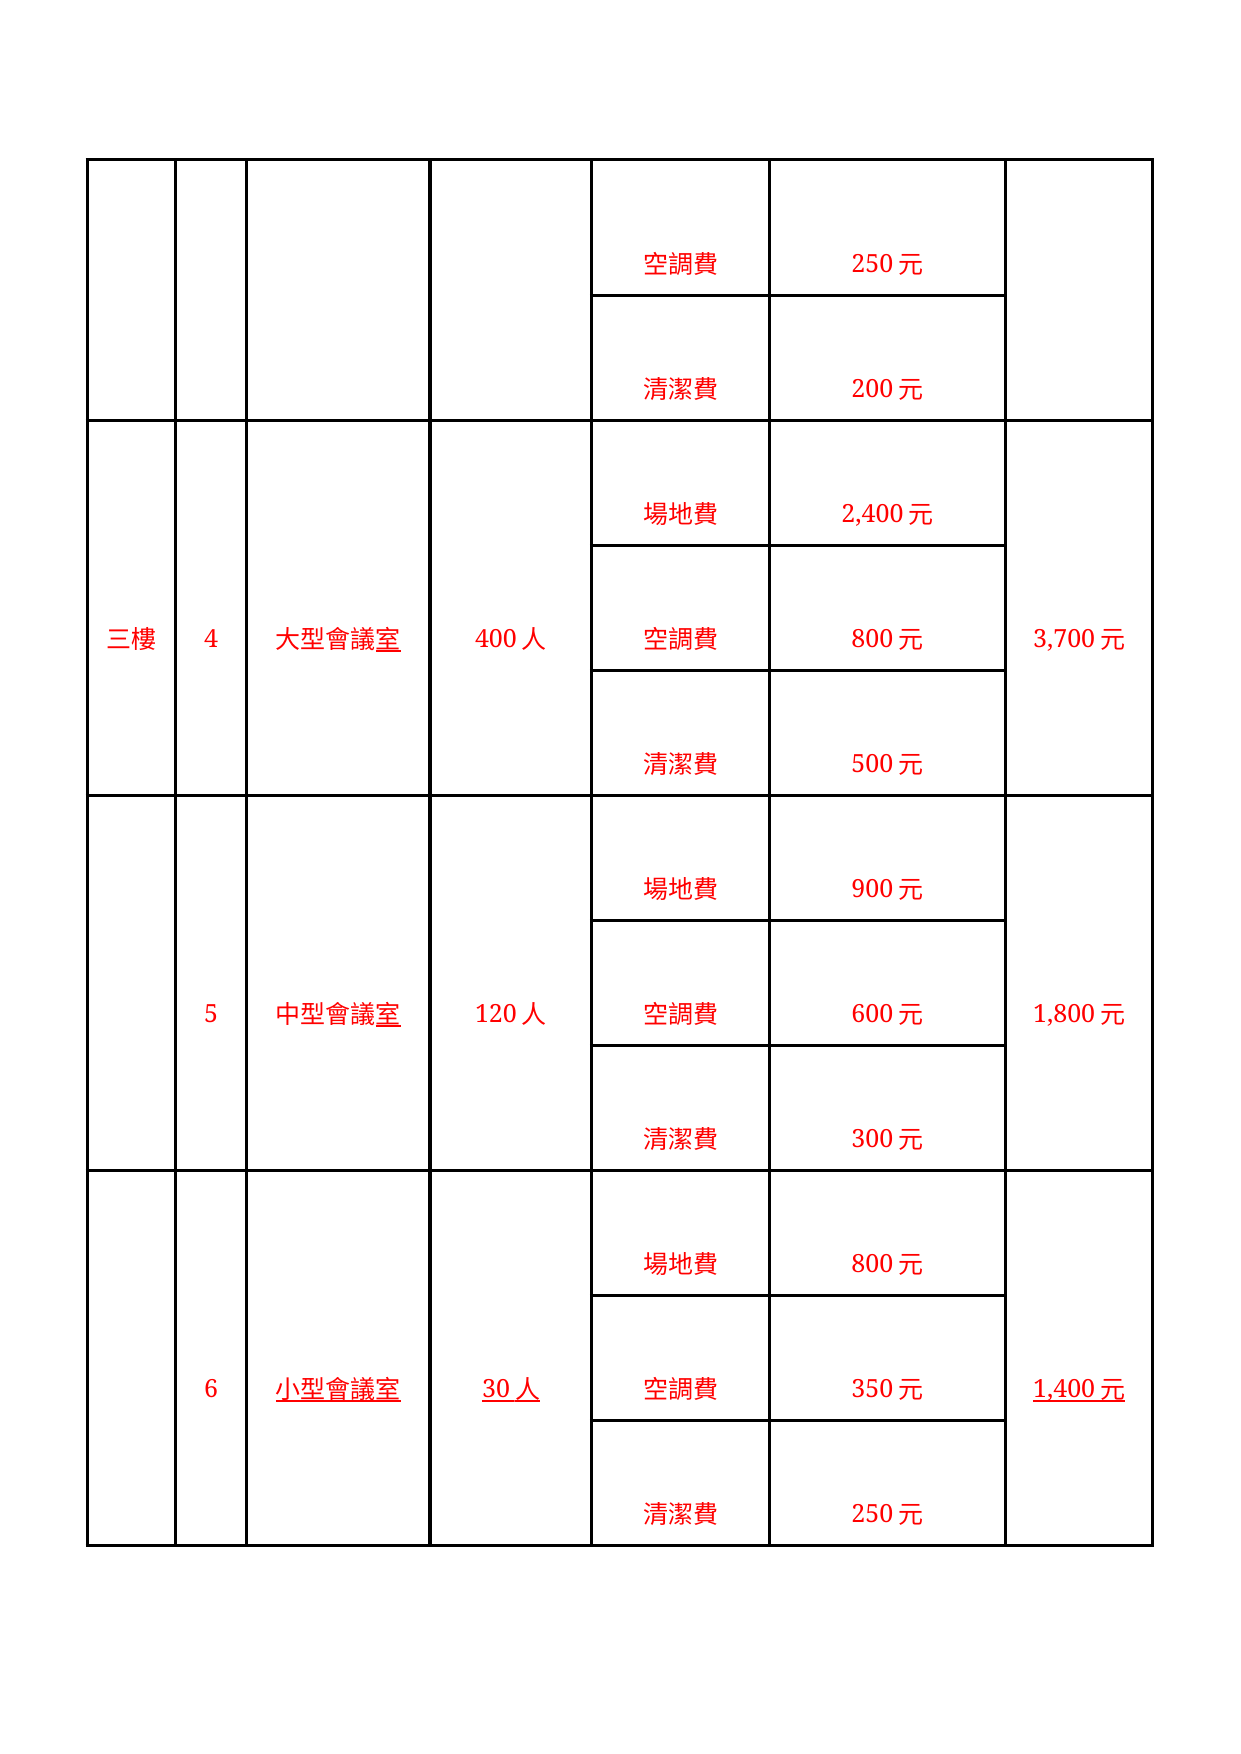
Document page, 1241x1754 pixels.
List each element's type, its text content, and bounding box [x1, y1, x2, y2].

table_cell 大型會議室 [248, 422, 428, 794]
table_cell 250元 [771, 161, 1004, 294]
table_cell 350元 [771, 1297, 1004, 1419]
table_cell [177, 161, 245, 419]
table_cell 600元 [771, 922, 1004, 1044]
table_cell 中型會議室 [248, 797, 428, 1169]
table_cell 200元 [771, 297, 1004, 419]
table_cell 800元 [771, 547, 1004, 669]
table_cell 空調費 [593, 161, 768, 294]
table_cell 清潔費 [593, 1047, 768, 1169]
table_cell 清潔費 [593, 672, 768, 794]
table_cell 空調費 [593, 922, 768, 1044]
table_cell 1,800元 [1007, 797, 1151, 1169]
table_cell 清潔費 [593, 297, 768, 419]
table_cell 3,700元 [1007, 422, 1151, 794]
table_cell [89, 161, 174, 419]
table_cell 場地費 [593, 797, 768, 919]
table_cell 500元 [771, 672, 1004, 794]
table_cell 清潔費 [593, 1422, 768, 1544]
table_cell [432, 161, 590, 419]
table_cell 三樓 [89, 422, 174, 794]
table_cell 空調費 [593, 1297, 768, 1419]
table_cell 300元 [771, 1047, 1004, 1169]
table_cell 6 [177, 1172, 245, 1544]
table_cell 120人 [432, 797, 590, 1169]
table_cell 400人 [432, 422, 590, 794]
table_cell 30人 [432, 1172, 590, 1544]
table_cell 2,400元 [771, 422, 1004, 544]
table_cell [1007, 161, 1151, 419]
table_cell 空調費 [593, 547, 768, 669]
table_cell 5 [177, 797, 245, 1169]
table_cell 場地費 [593, 1172, 768, 1294]
table_cell 900元 [771, 797, 1004, 919]
table_cell 1,400元 [1007, 1172, 1151, 1544]
table_cell [89, 797, 174, 1169]
table_cell 4 [177, 422, 245, 794]
table_cell [248, 161, 428, 419]
table_cell 250元 [771, 1422, 1004, 1544]
table_cell 場地費 [593, 422, 768, 544]
table_cell 小型會議室 [248, 1172, 428, 1544]
table_cell [89, 1172, 174, 1544]
table_cell 800元 [771, 1172, 1004, 1294]
